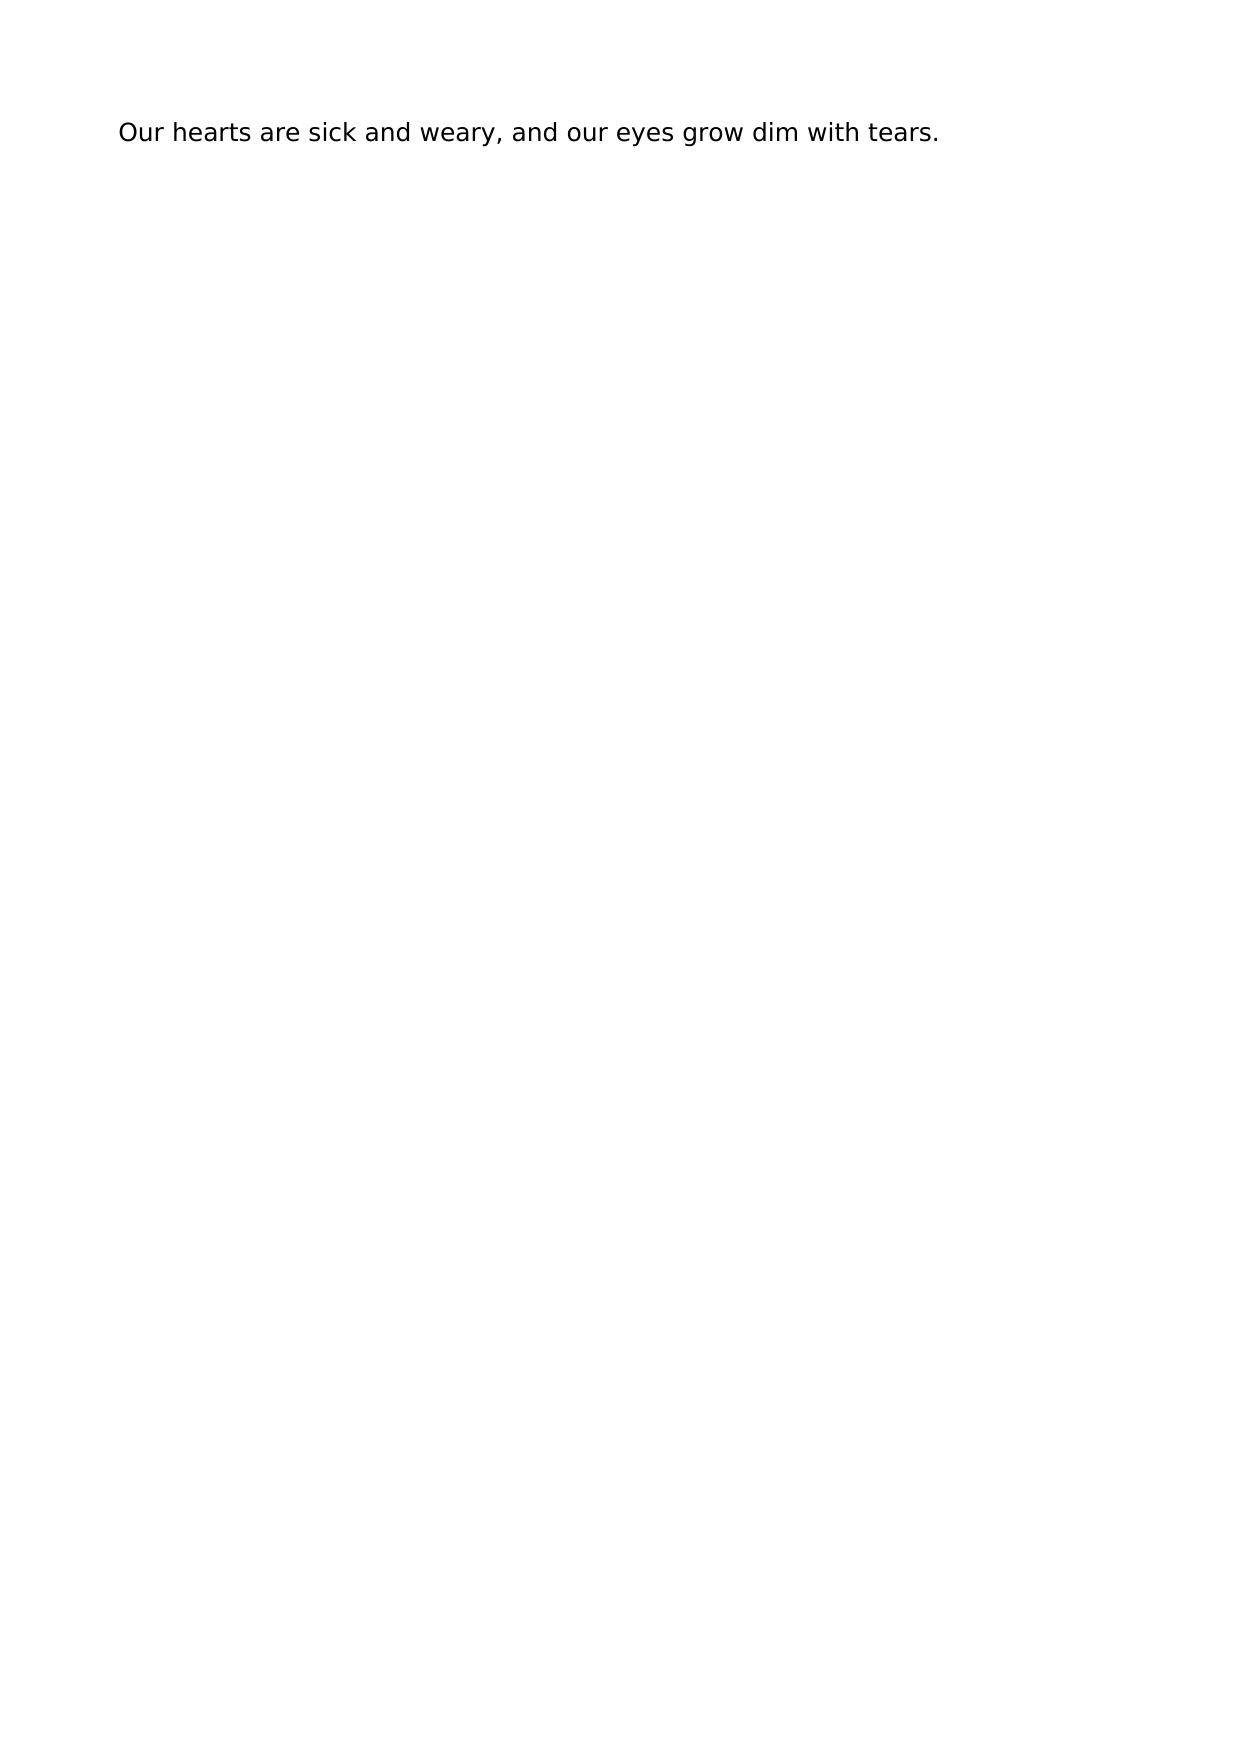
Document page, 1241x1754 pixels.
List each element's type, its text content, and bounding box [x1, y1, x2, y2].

text Our hearts are sick and weary, and our eyes grow dim with tears. [118, 118, 1122, 147]
